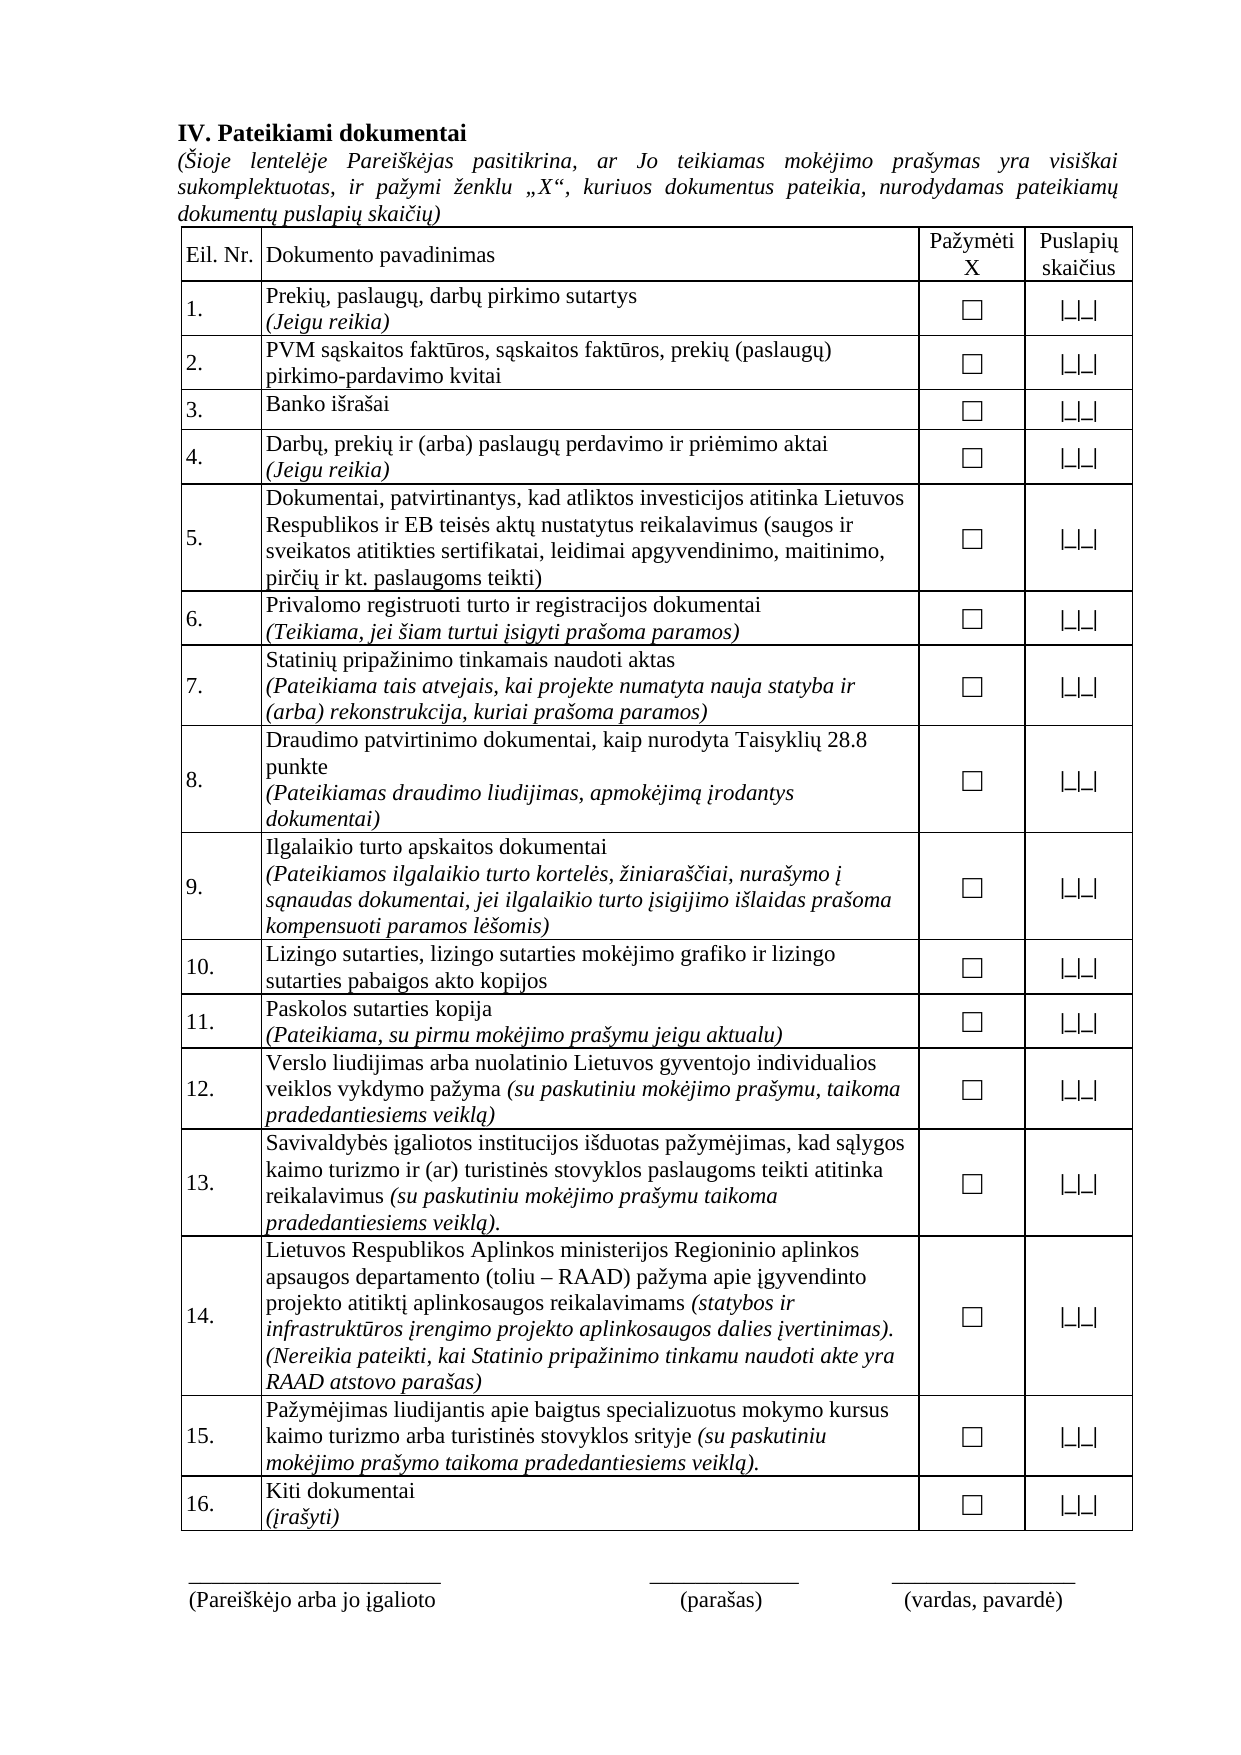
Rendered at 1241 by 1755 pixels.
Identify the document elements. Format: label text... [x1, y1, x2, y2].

table_cell 3. [182, 390, 261, 429]
table_cell PVM sąskaitos faktūros, sąskaitos faktūros, prekių (paslaugų) pirkimo-pardavimo kvitai [262, 336, 918, 389]
table_cell |_|_| [1026, 1237, 1132, 1394]
table_cell 5. [182, 485, 261, 590]
table_cell |_|_| [1026, 995, 1132, 1047]
table_header Pažymėti X [920, 228, 1024, 280]
table_cell □ [920, 485, 1024, 590]
table_cell |_|_| [1026, 833, 1132, 939]
table_cell 16. [182, 1477, 261, 1529]
table_cell Draudimo patvirtinimo dokumentai, kaip nurodyta Taisyklių 28.8 punkte (Pateikiamas draudimo liudijimas, apmokėjimą įrodantys dokumentai) [262, 726, 918, 832]
table_cell 10. [182, 940, 261, 993]
table_header Puslapių skaičius [1026, 228, 1132, 280]
table_cell Dokumentai, patvirtinantys, kad atliktos investicijos atitinka Lietuvos Respublikos ir EB teisės aktų nustatytus reikalavimus (saugos ir sveikatos atitikties sertifikatai, leidimai apgyvendinimo, maitinimo, pirčių ir kt. paslaugoms teikti) [262, 485, 918, 590]
table_cell 6. [182, 592, 261, 644]
table_cell Lizingo sutarties, lizingo sutarties mokėjimo grafiko ir lizingo sutarties pabaigos akto kopijos [262, 940, 918, 993]
table_cell 11. [182, 995, 261, 1047]
table_cell 8. [182, 726, 261, 832]
table_cell □ [920, 1396, 1024, 1475]
table_cell □ [920, 1237, 1024, 1394]
table_cell |_|_| [1026, 430, 1132, 483]
table_cell Lietuvos Respublikos Aplinkos ministerijos Regioninio aplinkos apsaugos departamento (toliu – RAAD) pažyma apie įgyvendinto projekto atitiktį aplinkosaugos reikalavimams (statybos ir infrastruktūros įrengimo projekto aplinkosaugos dalies įvertinimas). (Nereikia pateikti, kai Statinio pripažinimo tinkamu naudoti akte yra RAAD atstovo parašas) [262, 1237, 918, 1394]
table_cell Darbų, prekių ir (arba) paslaugų perdavimo ir priėmimo aktai (Jeigu reikia) [262, 430, 918, 483]
table_cell Prekių, paslaugų, darbų pirkimo sutartys (Jeigu reikia) [262, 282, 918, 334]
table_cell Kiti dokumentai (įrašyti) [262, 1477, 918, 1529]
table_cell |_|_| [1026, 1396, 1132, 1475]
table_cell □ [920, 995, 1024, 1047]
table_cell |_|_| [1026, 1477, 1132, 1529]
table_cell |_|_| [1026, 282, 1132, 334]
table_cell Verslo liudijimas arba nuolatinio Lietuvos gyventojo individualios veiklos vykdymo pažyma (su paskutiniu mokėjimo prašymu, taikoma pradedantiesiems veiklą) [262, 1049, 918, 1128]
table_cell 7. [182, 646, 261, 725]
table_cell 15. [182, 1396, 261, 1475]
table_cell Pažymėjimas liudijantis apie baigtus specializuotus mokymo kursus kaimo turizmo arba turistinės stovyklos srityje (su paskutiniu mokėjimo prašymo taikoma pradedantiesiems veiklą). [262, 1396, 918, 1475]
text (Šioje lentelėje Pareiškėjas pasitikrina, ar Jo teikiamas mokėjimo prašymas yra visiškai sukomplektuotas, ir pažymi ženklu „X“, kuriuos dokumentus pateikia, nurodydamas pateikiamų dokumentų puslapių skaičių) [177, 147, 1122, 226]
table_cell □ [920, 646, 1024, 725]
table_cell |_|_| [1026, 726, 1132, 832]
table_cell □ [920, 1049, 1024, 1128]
table_cell |_|_| [1026, 592, 1132, 644]
table_cell |_|_| [1026, 485, 1132, 590]
table_header Dokumento pavadinimas [262, 228, 918, 280]
table_cell 1. [182, 282, 261, 334]
table_cell Paskolos sutarties kopija (Pateikiama, su pirmu mokėjimo prašymu jeigu aktualu) [262, 995, 918, 1047]
table_cell □ [920, 1477, 1024, 1529]
table_cell 9. [182, 833, 261, 939]
table_cell □ [920, 833, 1024, 939]
table_cell |_|_| [1026, 336, 1132, 389]
table_cell |_|_| [1026, 390, 1132, 429]
table_cell |_|_| [1026, 646, 1132, 725]
table_cell Savivaldybės įgaliotos institucijos išduotas pažymėjimas, kad sąlygos kaimo turizmo ir (ar) turistinės stovyklos paslaugoms teikti atitinka reikalavimus (su paskutiniu mokėjimo prašymu taikoma pradedantiesiems veiklą). [262, 1130, 918, 1235]
table_cell □ [920, 336, 1024, 389]
table_cell □ [920, 726, 1024, 832]
table_cell □ [920, 282, 1024, 334]
table_cell □ [920, 390, 1024, 429]
table_cell |_|_| [1026, 940, 1132, 993]
table_cell 2. [182, 336, 261, 389]
table_cell □ [920, 1130, 1024, 1235]
table_cell 4. [182, 430, 261, 483]
table_cell □ [920, 592, 1024, 644]
table_cell |_|_| [1026, 1130, 1132, 1235]
table_header Eil. Nr. [182, 228, 261, 280]
table_cell □ [920, 430, 1024, 483]
table_header ________________ (vardas, pavardė) [822, 1560, 1145, 1612]
text IV. Pateikiami dokumentai [177, 118, 1122, 147]
table_cell 14. [182, 1237, 261, 1394]
table_cell □ [920, 940, 1024, 993]
table_cell |_|_| [1026, 1049, 1132, 1128]
table_cell 12. [182, 1049, 261, 1128]
table_cell Privalomo registruoti turto ir registracijos dokumentai (Teikiama, jei šiam turtui įsigyti prašoma paramos) [262, 592, 918, 644]
table_cell 13. [182, 1130, 261, 1235]
table_cell Ilgalaikio turto apskaitos dokumentai (Pateikiamos ilgalaikio turto kortelės, žiniaraščiai, nurašymo į sąnaudas dokumentai, jei ilgalaikio turto įsigijimo išlaidas prašoma kompensuoti paramos lėšomis) [262, 833, 918, 939]
table_cell Banko išrašai [262, 390, 918, 429]
table_header ______________________ (Pareiškėjo arba jo įgalioto [177, 1560, 626, 1612]
table_header _____________ (parašas) [626, 1560, 822, 1612]
table_cell Statinių pripažinimo tinkamais naudoti aktas (Pateikiama tais atvejais, kai projekte numatyta nauja statyba ir (arba) rekonstrukcija, kuriai prašoma paramos) [262, 646, 918, 725]
